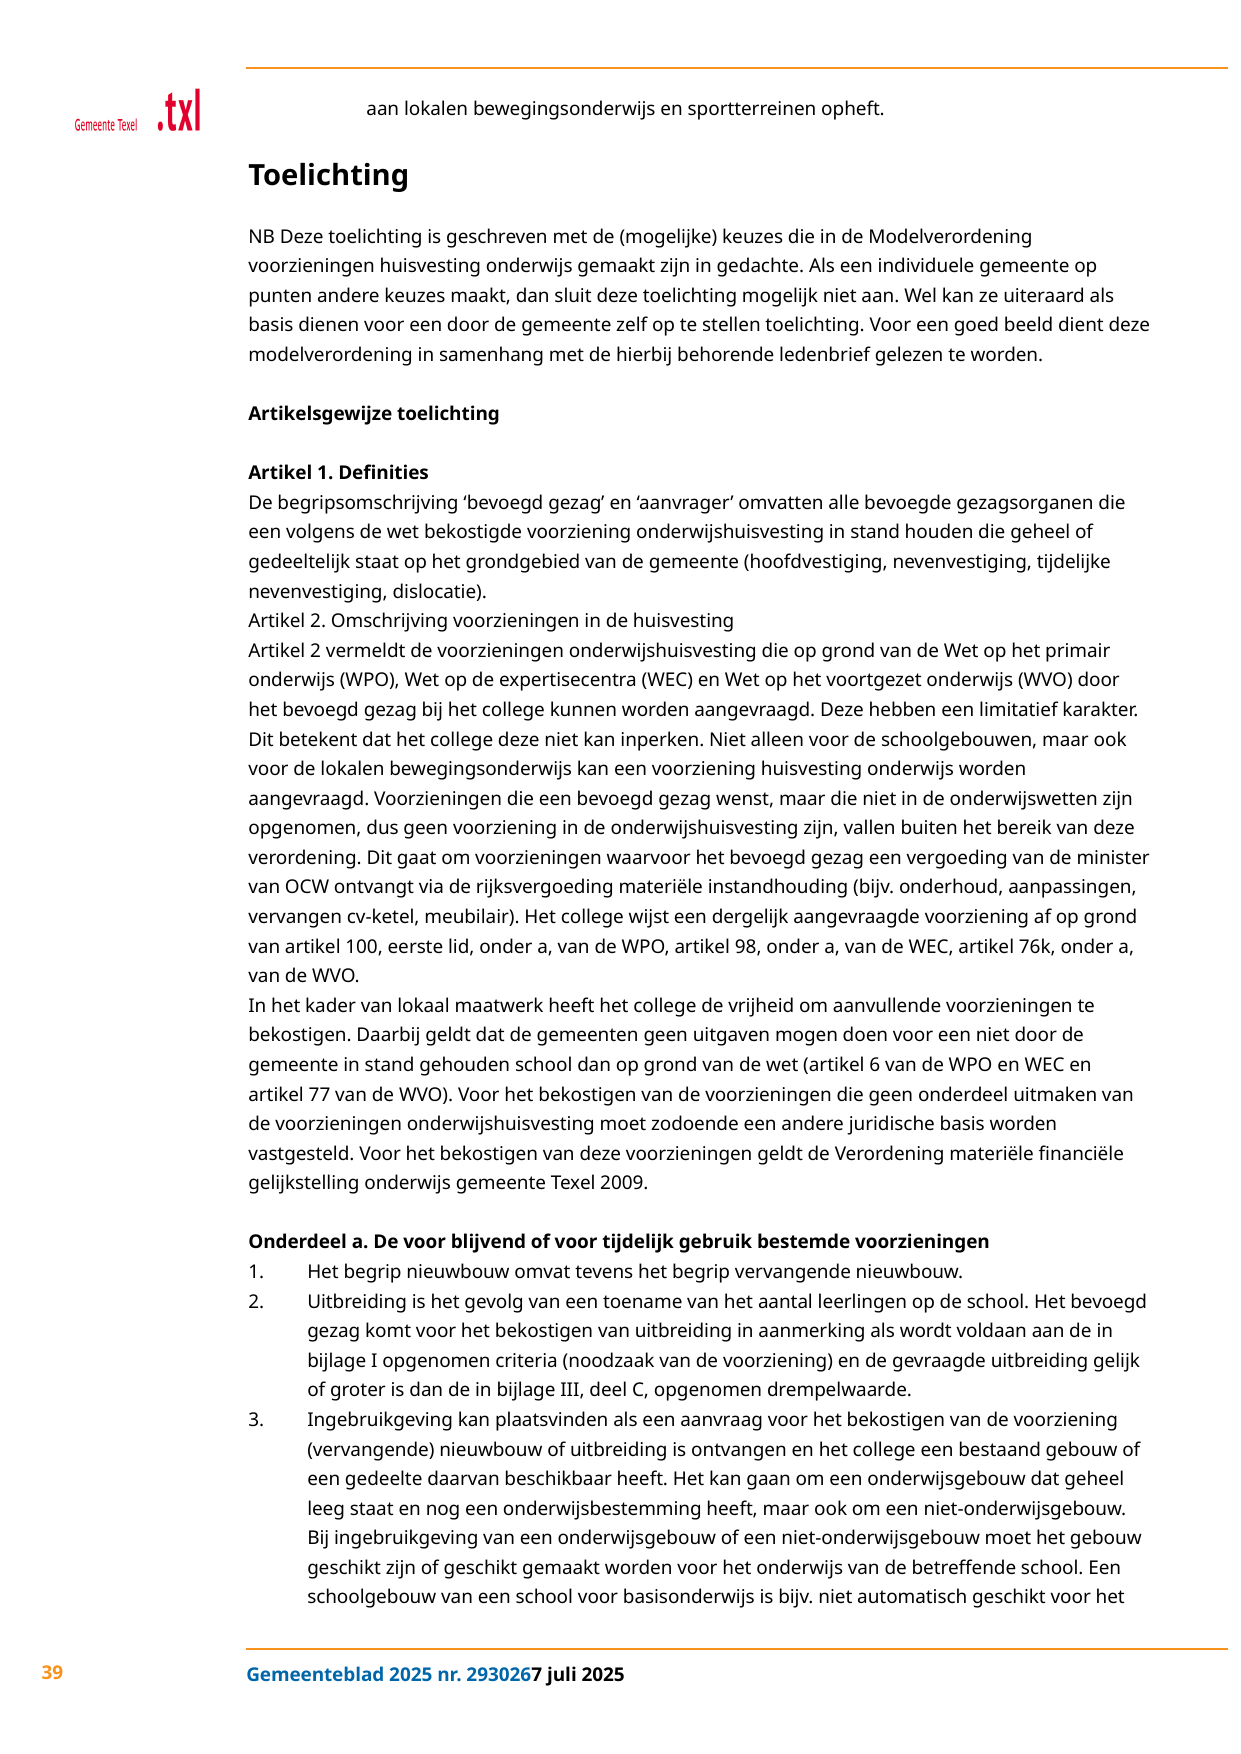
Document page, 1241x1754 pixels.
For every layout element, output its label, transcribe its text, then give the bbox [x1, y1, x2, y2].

text NB Deze toelichting is geschreven met de (mogelijke) keuzes die in de Modelverordening voorzieningen huisvesting onderwijs gemaakt zijn in gedachte. Als een individuele gemeente op punten andere keuzes maakt, dan sluit deze toelichting mogelijk niet aan. Wel kan ze uiteraard als basis dienen voor een door de gemeente zelf op te stellen toelichting. Voor een goed beeld dient deze modelverordening in samenhang met de hierbij behorende ledenbrief gelezen te worden. [248, 223, 1152, 367]
list Uitbreiding is het gevolg van een toename van het aantal leerlingen op de school. Het bevoegd gezag komt voor het bekostigen van uitbreiding in aanmerking als wordt voldaan aan de in bijlage I opgenomen criteria (noodzaak van de voorziening) en de gevraagde uitbreiding gelijk of groter is dan de in bijlage III, deel C, opgenomen drempelwaarde. [248, 1288, 1152, 1402]
text Artikel 1. Definities [248, 459, 1152, 485]
text Artikelsgewijze toelichting [248, 400, 1152, 426]
text De begripsomschrijving ‘bevoegd gezag’ en ‘aanvrager’ omvatten alle bevoegde gezagsorganen die een volgens de wet bekostigde voorziening onderwijshuisvesting in stand houden die geheel of gedeeltelijk staat op het grondgebied van de gemeente (hoofdvestiging, nevenvestiging, tijdelijke nevenvestiging, dislocatie). [248, 489, 1152, 603]
list Het begrip nieuwbouw omvat tevens het begrip vervangende nieuwbouw. [248, 1258, 1152, 1284]
text Toelichting [248, 154, 1152, 194]
text Artikel 2 vermeldt de voorzieningen onderwijshuisvesting die op grond van de Wet op het primair onderwijs (WPO), Wet op de expertisecentra (WEC) en Wet op het voortgezet onderwijs (WVO) door het bevoegd gezag bij het college kunnen worden aangevraagd. Deze hebben een limitatief karakter. Dit betekent dat het college deze niet kan inperken. Niet alleen voor de schoolgebouwen, maar ook voor de lokalen bewegingsonderwijs kan een voorziening huisvesting onderwijs worden aangevraagd. Voorzieningen die een bevoegd gezag wenst, maar die niet in de onderwijswetten zijn opgenomen, dus geen voorziening in de onderwijshuisvesting zijn, vallen buiten het bereik van deze verordening. Dit gaat om voorzieningen waarvoor het bevoegd gezag een vergoeding van de minister van OCW ontvangt via de rijksvergoeding materiële instandhouding (bijv. onderhoud, aanpassingen, vervangen cv-ketel, meubilair). Het college wijst een dergelijk aangevraagde voorziening af op grond van artikel 100, eerste lid, onder a, van de WPO, artikel 98, onder a, van de WEC, artikel 76k, onder a, van de WVO. [248, 637, 1152, 988]
picture [41, 47, 231, 172]
list Ingebruikgeving kan plaatsvinden als een aanvraag voor het bekostigen van de voorziening (vervangende) nieuwbouw of uitbreiding is ontvangen en het college een bestaand gebouw of een gedeelte daarvan beschikbaar heeft. Het kan gaan om een onderwijsgebouw dat geheel leeg staat en nog een onderwijsbestemming heeft, maar ook om een niet-onderwijsgebouw. Bij ingebruikgeving van een onderwijsgebouw of een niet-onderwijsgebouw moet het gebouw geschikt zijn of geschikt gemaakt worden voor het onderwijs van de betreffende school. Een schoolgebouw van een school voor basisonderwijs is bijv. niet automatisch geschikt voor het [248, 1406, 1152, 1609]
text Onderdeel a. De voor blijvend of voor tijdelijk gebruik bestemde voorzieningen [248, 1229, 1152, 1254]
list aan lokalen bewegingsonderwijs en sportterreinen opheft. [307, 95, 1152, 121]
text In het kader van lokaal maatwerk heeft het college de vrijheid om aanvullende voorzieningen te bekostigen. Daarbij geldt dat de gemeenten geen uitgaven mogen doen voor een niet door de gemeente in stand gehouden school dan op grond van de wet (artikel 6 van de WPO en WEC en artikel 77 van de WVO). Voor het bekostigen van de voorzieningen die geen onderdeel uitmaken van de voorzieningen onderwijshuisvesting moet zodoende een andere juridische basis worden vastgesteld. Voor het bekostigen van deze voorzieningen geldt de Verordening materiële financiële gelijkstelling onderwijs gemeente Texel 2009. [248, 992, 1152, 1195]
text Artikel 2. Omschrijving voorzieningen in de huisvesting [248, 607, 1152, 633]
